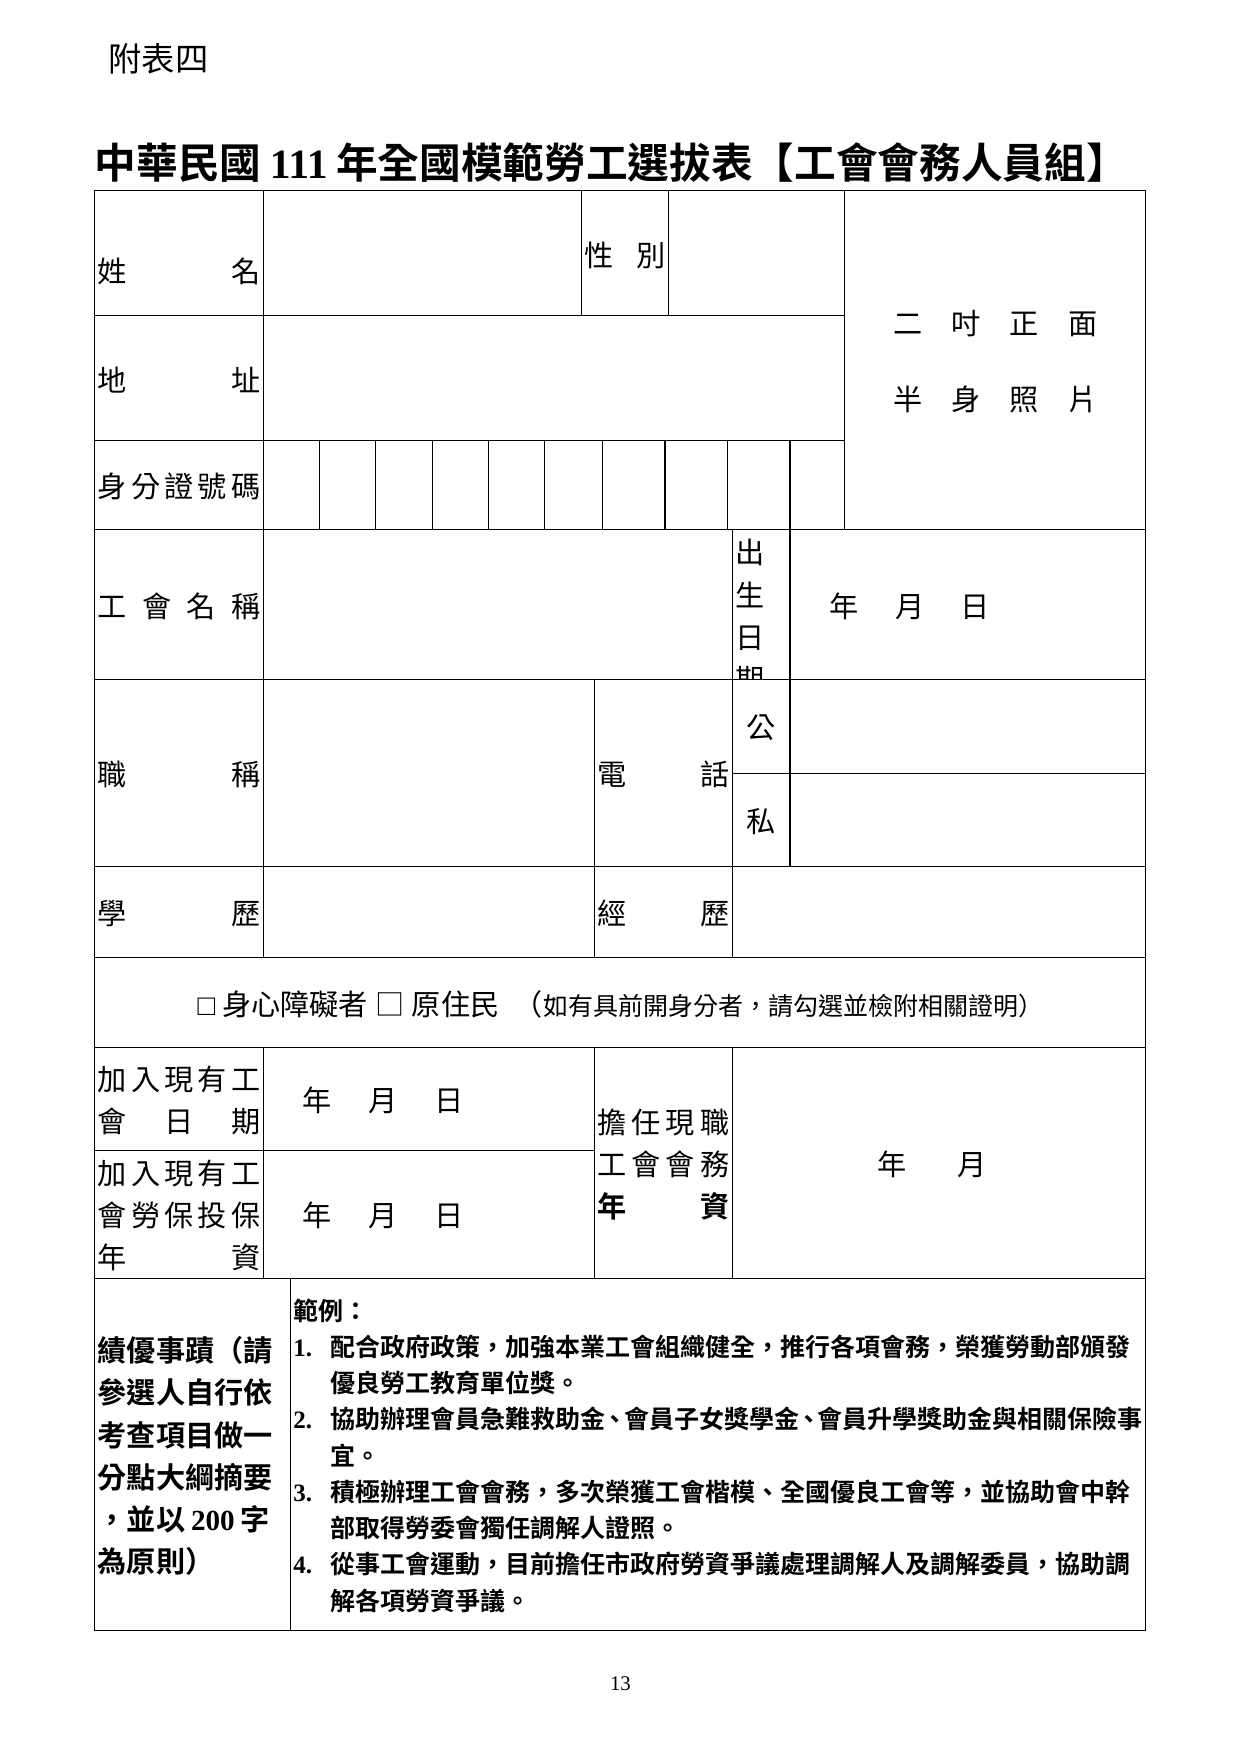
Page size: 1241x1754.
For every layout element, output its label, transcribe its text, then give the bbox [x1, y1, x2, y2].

table_cell 出生日期 [733, 530, 789, 679]
table_cell [320, 441, 375, 529]
table_cell [376, 441, 432, 529]
table_cell [264, 316, 844, 440]
table_cell [264, 441, 319, 529]
table_cell 範例： 配合政府政策，加強本業工會組織健全，推行各項會務，榮獲勞動部頒發優良勞工教育單位獎。 協助辦理會員急難救助金、會員子女獎學金、會員升學獎助金與相關保險事宜。 積極辦理工會會務，多次榮獲工會楷模、全國優良工會等，並協助會中幹部取得勞委會獨任調解人證照。 從事工會運動，目前擔任市政府勞資爭議處理調解人及調解委員，協助調解各項勞資爭議。 [291, 1279, 1145, 1630]
table_cell [791, 680, 1145, 772]
table_cell 私 [733, 774, 789, 866]
table_header 姓名 [95, 191, 263, 315]
table_cell 學歷 [95, 867, 263, 957]
table_cell [545, 441, 602, 529]
text 中華民國111年全國模範勞工選拔表【工會會務人員組】 [94, 130, 1146, 190]
table_cell 加入現有工會勞保投保年資 [95, 1151, 263, 1277]
table_cell 公 [733, 680, 789, 772]
table_cell [264, 867, 594, 957]
table_header 性別 [582, 191, 668, 315]
table_cell 年 月 日 [791, 530, 1145, 679]
table_header [264, 191, 581, 315]
table_cell 年 月 日 [264, 1048, 594, 1149]
table_cell 身分證號碼 [95, 441, 263, 529]
table_cell 工會名稱 [95, 530, 263, 679]
table_cell [264, 680, 594, 866]
table_cell [603, 441, 664, 529]
table_cell [264, 530, 732, 679]
text [93, 25, 240, 107]
text 附表四 [108, 33, 225, 81]
table_header [669, 191, 844, 315]
table_cell [791, 441, 844, 529]
table_cell [728, 441, 789, 529]
table_cell □ 身心障礙者 □ 原住民 （如有具前開身分者，請勾選並檢附相關證明） [95, 958, 1145, 1047]
table_cell 經歷 [595, 867, 732, 957]
table_cell 職稱 [95, 680, 263, 866]
table_cell [433, 441, 488, 529]
table_cell 年 月 日 [264, 1151, 594, 1277]
table_cell [733, 867, 1145, 957]
table_cell [489, 441, 544, 529]
table_cell 擔任現職工會會務年資 [595, 1048, 732, 1277]
table_cell [666, 441, 727, 529]
table_cell 加入現有工會日期 [95, 1048, 263, 1149]
table_cell [791, 774, 1145, 866]
table_cell 電話 [595, 680, 732, 866]
table_cell 地址 [95, 316, 263, 440]
table_cell 績優事蹟（請參選人自行依考查項目做一分點大綱摘要，並以200字為原則） [95, 1279, 290, 1630]
table_cell 年 月 [733, 1048, 1145, 1277]
table_header 二 吋 正 面 半 身 照 片 [845, 191, 1145, 529]
